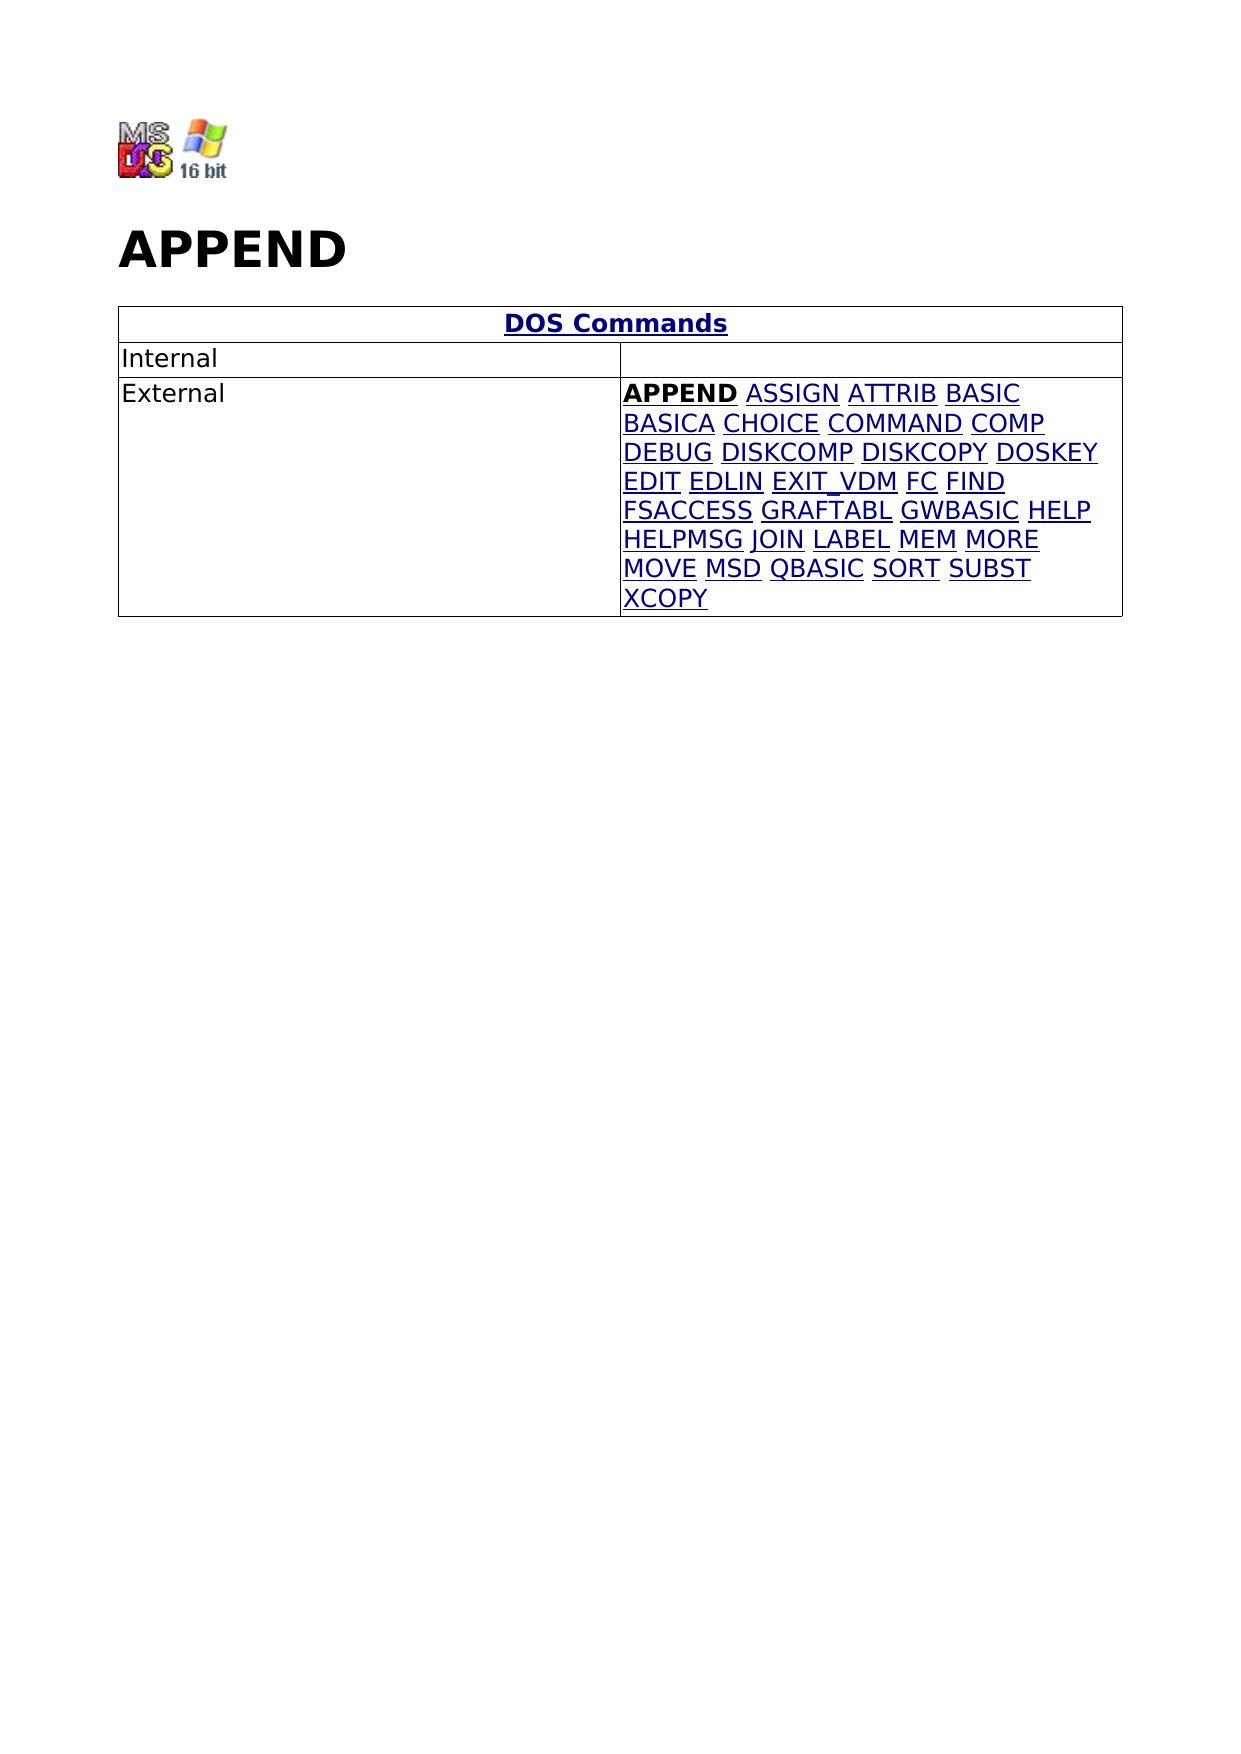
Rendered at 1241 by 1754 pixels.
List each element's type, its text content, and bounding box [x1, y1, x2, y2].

table_cell External [119, 378, 620, 616]
table_header DOS Commands [119, 307, 1122, 342]
table_cell Internal [119, 343, 620, 377]
table_cell APPEND ASSIGN ATTRIB BASIC BASICA CHOICE COMMAND COMP DEBUG DISKCOMP DISKCOPY DOSKEY EDIT EDLIN EXIT_VDM FC FIND FSACCESS GRAFTABL GWBASIC HELP HELPMSG JOIN LABEL MEM MORE MOVE MSD QBASIC SORT SUBST XCOPY [621, 378, 1122, 616]
subtitle APPEND [118, 221, 1122, 279]
table_cell [621, 343, 1122, 377]
picture [180, 118, 228, 178]
picture [118, 122, 173, 178]
